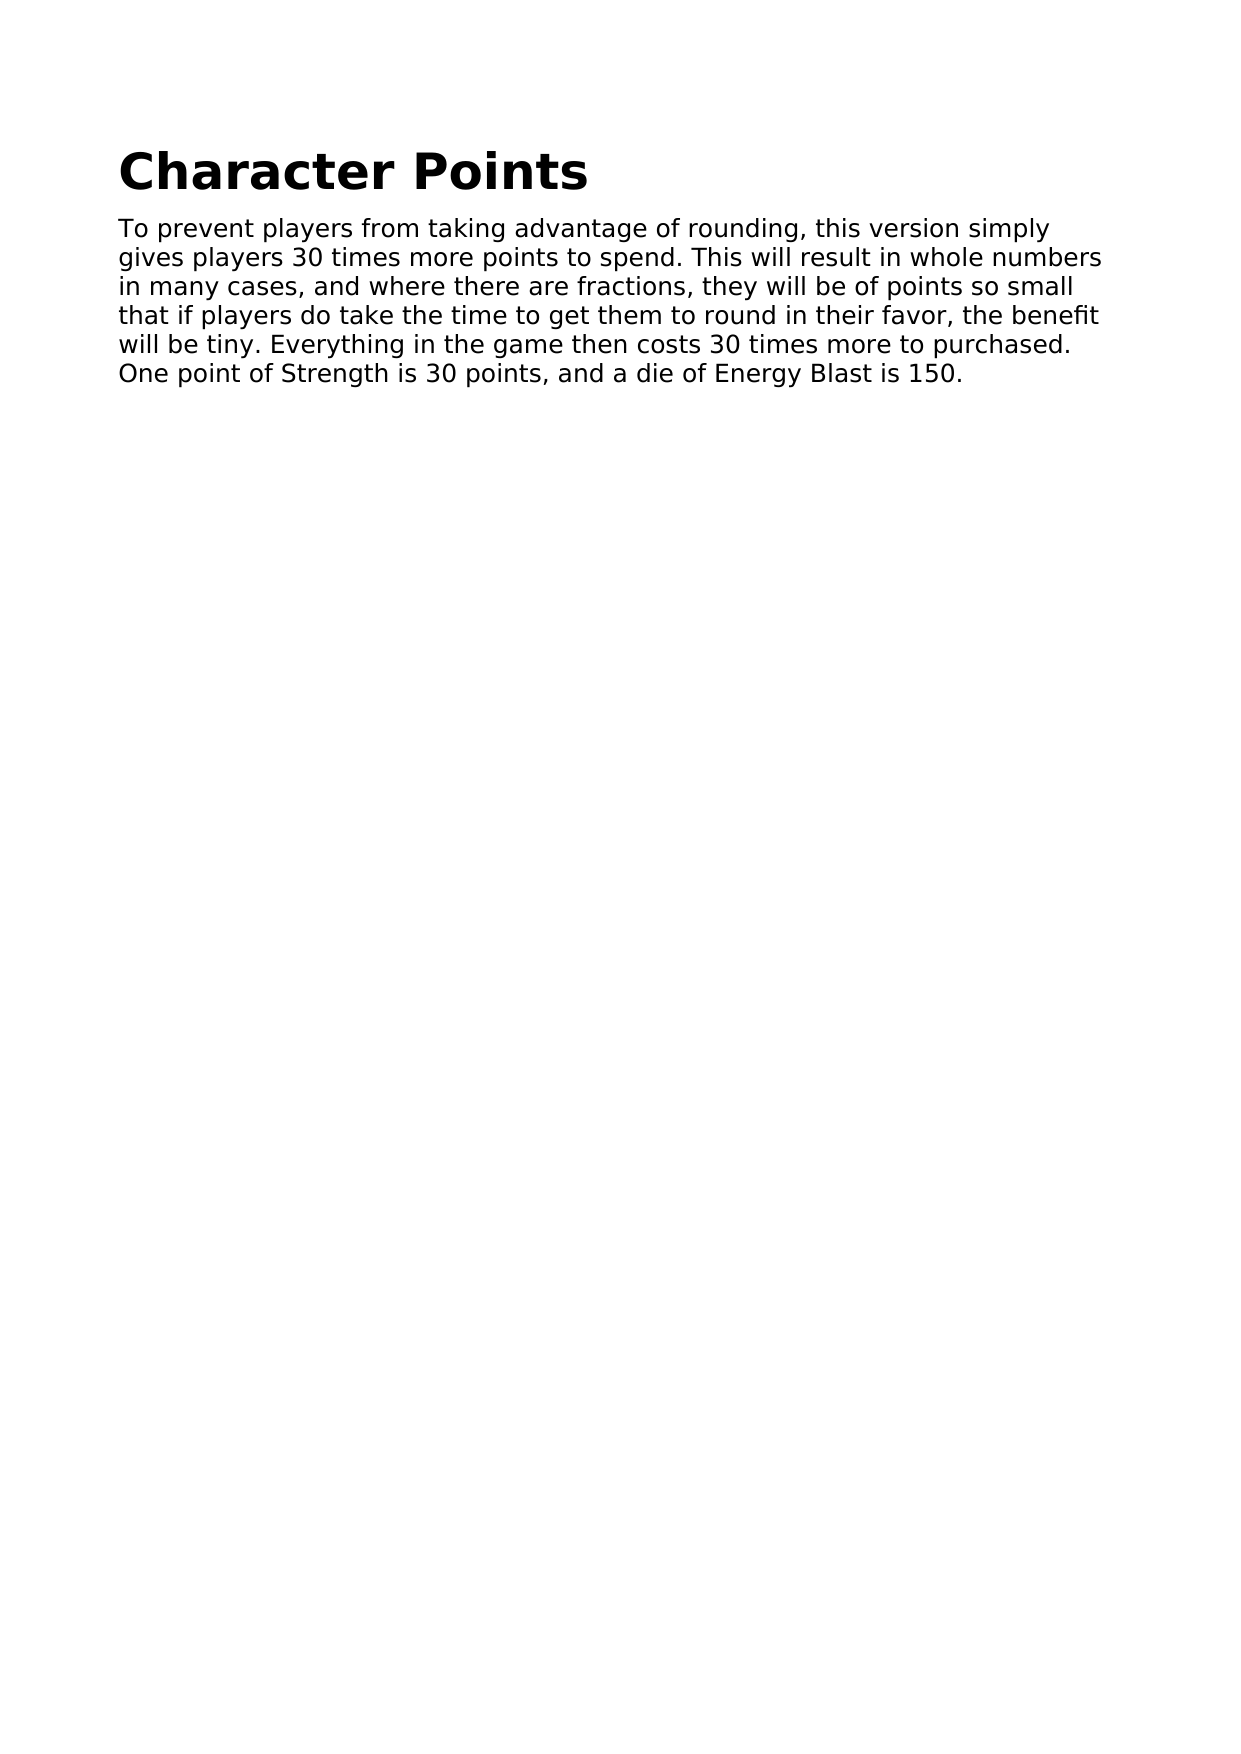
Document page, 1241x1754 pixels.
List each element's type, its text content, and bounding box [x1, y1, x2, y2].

subtitle Character Points [118, 143, 1122, 201]
text To prevent players from taking advantage of rounding, this version simply gives players 30 times more points to spend. This will result in whole numbers in many cases, and where there are fractions, they will be of points so small that if players do take the time to get them to round in their favor, the benefit will be tiny. Everything in the game then costs 30 times more to purchased. One point of Strength is 30 points, and a die of Energy Blast is 150. [118, 214, 1122, 389]
